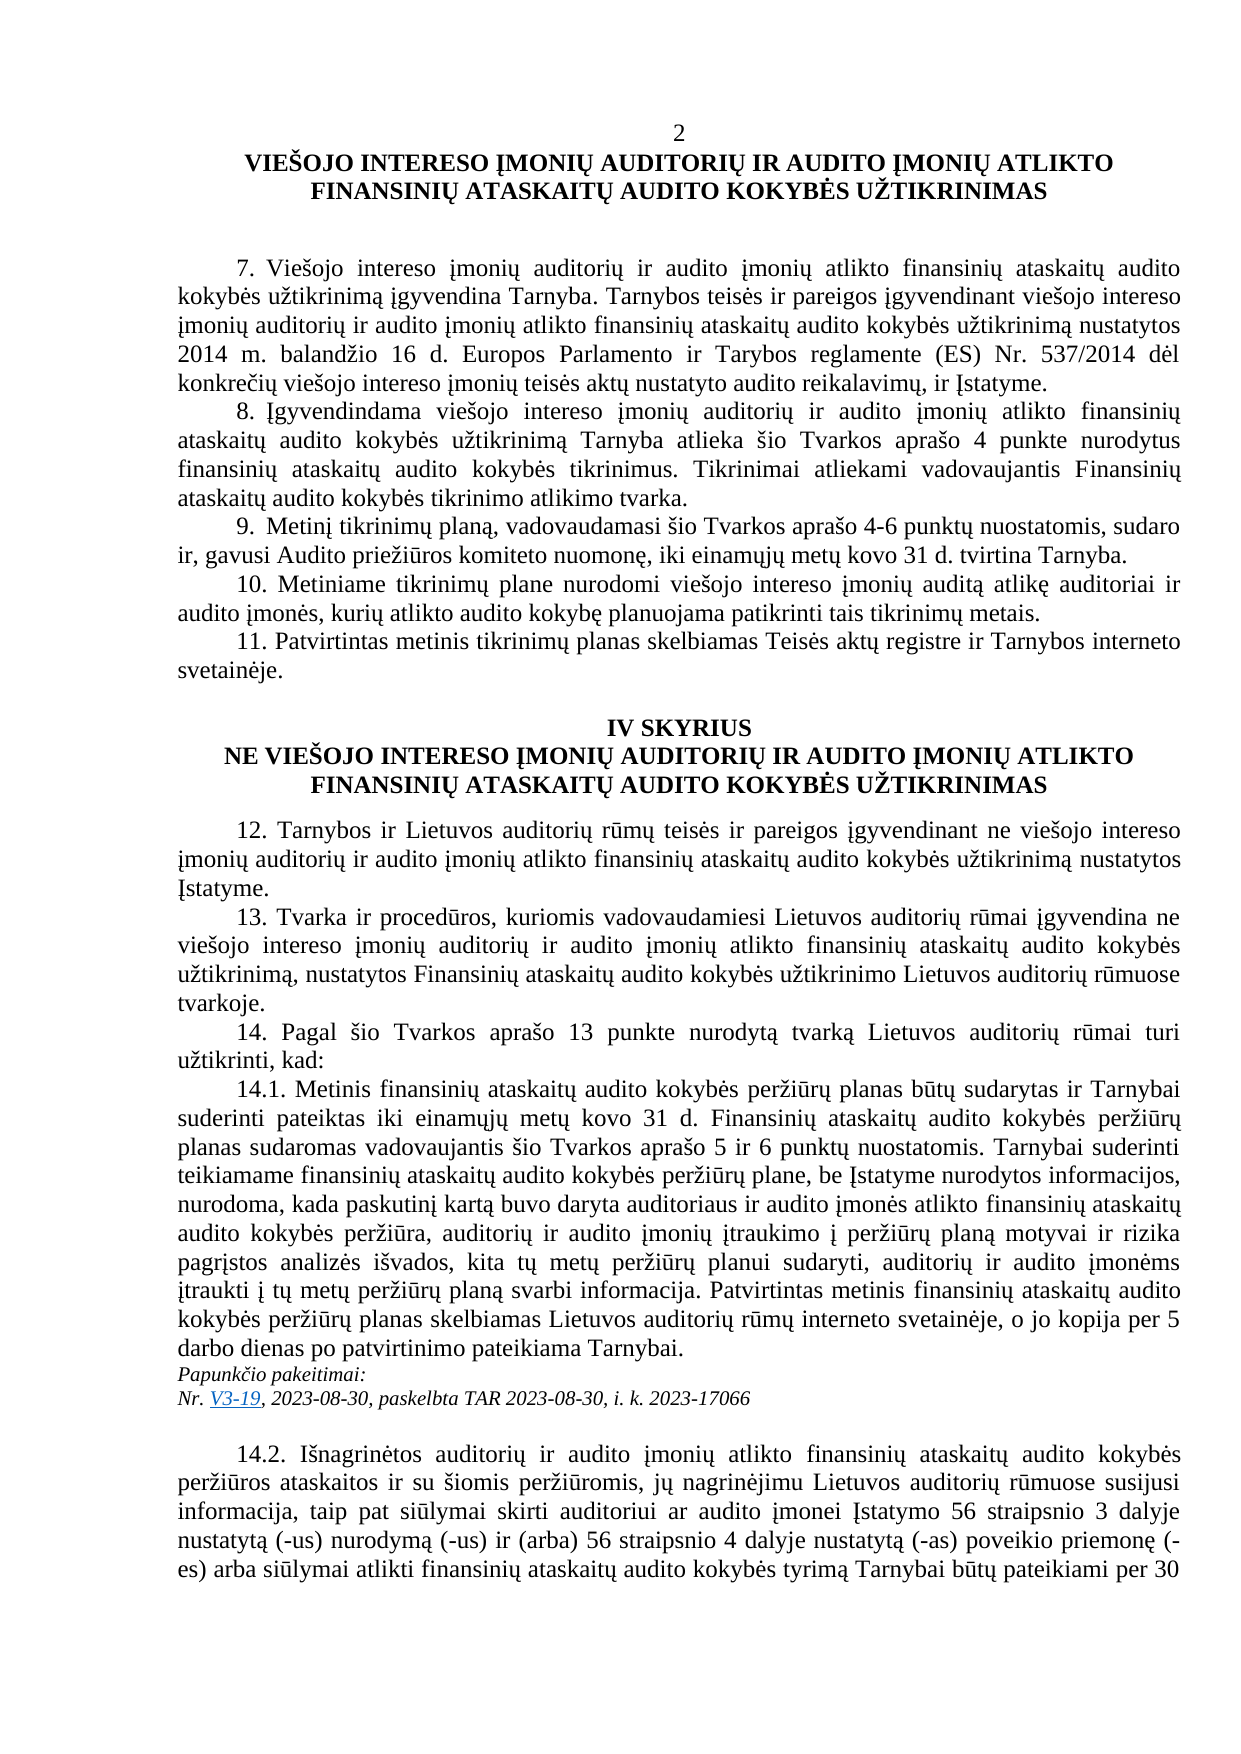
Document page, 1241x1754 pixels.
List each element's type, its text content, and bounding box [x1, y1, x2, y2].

text 14.1. Metinis finansinių ataskaitų audito kokybės peržiūrų planas būtų sudarytas ir Tarnybai suderinti pateiktas iki einamųjų metų kovo 31 d. Finansinių ataskaitų audito kokybės peržiūrų planas sudaromas vadovaujantis šio Tvarkos aprašo 5 ir 6 punktų nuostatomis. Tarnybai suderinti teikiamame finansinių ataskaitų audito kokybės peržiūrų plane, be Įstatyme nurodytos informacijos, nurodoma, kada paskutinį kartą buvo daryta auditoriaus ir audito įmonės atlikto finansinių ataskaitų audito kokybės peržiūra, auditorių ir audito įmonių įtraukimo į peržiūrų planą motyvai ir rizika pagrįstos analizės išvados, kita tų metų peržiūrų planui sudaryti, auditorių ir audito įmonėms įtraukti į tų metų peržiūrų planą svarbi informacija. Patvirtintas metinis finansinių ataskaitų audito kokybės peržiūrų planas skelbiamas Lietuvos auditorių rūmų interneto svetainėje, o jo kopija per 5 darbo dienas po patvirtinimo pateikiama Tarnybai. [177, 1074, 1181, 1362]
text 8. Įgyvendindama viešojo intereso įmonių auditorių ir audito įmonių atlikto finansinių ataskaitų audito kokybės užtikrinimą Tarnyba atlieka šio Tvarkos aprašo 4 punkte nurodytus finansinių ataskaitų audito kokybės tikrinimus. Tikrinimai atliekami vadovaujantis Finansinių ataskaitų audito kokybės tikrinimo atlikimo tvarka. [177, 396, 1181, 511]
text VIEŠOJO INTERESO ĮMONIŲ AUDITORIŲ IR AUDITO ĮMONIŲ ATLIKTO FINANSINIŲ ATASKAITŲ AUDITO KOKYBĖS UŽTIKRINIMAS [177, 148, 1181, 205]
text NE VIEŠOJO INTERESO ĮMONIŲ AUDITORIŲ IR AUDITO ĮMONIŲ ATLIKTO FINANSINIŲ ATASKAITŲ AUDITO KOKYBĖS UŽTIKRINIMAS [177, 741, 1181, 799]
text 14. Pagal šio Tvarkos aprašo 13 punkte nurodytą tvarką Lietuvos auditorių rūmai turi užtikrinti, kad: [177, 1017, 1181, 1074]
text 13. Tvarka ir procedūros, kuriomis vadovaudamiesi Lietuvos auditorių rūmai įgyvendina ne viešojo intereso įmonių auditorių ir audito įmonių atlikto finansinių ataskaitų audito kokybės užtikrinimą, nustatytos Finansinių ataskaitų audito kokybės užtikrinimo Lietuvos auditorių rūmuose tvarkoje. [177, 902, 1181, 1017]
text 9. Metinį tikrinimų planą, vadovaudamasi šio Tvarkos aprašo 4-6 punktų nuostatomis, sudaro ir, gavusi Audito priežiūros komiteto nuomonę, iki einamųjų metų kovo 31 d. tvirtina Tarnyba. [177, 511, 1181, 569]
text 10. Metiniame tikrinimų plane nurodomi viešojo intereso įmonių auditą atlikę auditoriai ir audito įmonės, kurių atlikto audito kokybę planuojama patikrinti tais tikrinimų metais. [177, 569, 1181, 626]
text Nr. V3-19, 2023-08-30, paskelbta TAR 2023-08-30, i. k. 2023-17066 [177, 1386, 1181, 1410]
text Papunkčio pakeitimai: [177, 1362, 1181, 1386]
text 11. Patvirtintas metinis tikrinimų planas skelbiamas Teisės aktų registre ir Tarnybos interneto svetainėje. [177, 626, 1181, 684]
text 7. Viešojo intereso įmonių auditorių ir audito įmonių atlikto finansinių ataskaitų audito kokybės užtikrinimą įgyvendina Tarnyba. Tarnybos teisės ir pareigos įgyvendinant viešojo intereso įmonių auditorių ir audito įmonių atlikto finansinių ataskaitų audito kokybės užtikrinimą nustatytos 2014 m. balandžio 16 d. Europos Parlamento ir Tarybos reglamente (ES) Nr. 537/2014 dėl konkrečių viešojo intereso įmonių teisės aktų nustatyto audito reikalavimų, ir Įstatyme. [177, 253, 1181, 396]
text IV skyrius [177, 713, 1181, 741]
text 12. Tarnybos ir Lietuvos auditorių rūmų teisės ir pareigos įgyvendinant ne viešojo intereso įmonių auditorių ir audito įmonių atlikto finansinių ataskaitų audito kokybės užtikrinimą nustatytos Įstatyme. [177, 816, 1181, 902]
text 14.2. Išnagrinėtos auditorių ir audito įmonių atlikto finansinių ataskaitų audito kokybės peržiūros ataskaitos ir su šiomis peržiūromis, jų nagrinėjimu Lietuvos auditorių rūmuose susijusi informacija, taip pat siūlymai skirti auditoriui ar audito įmonei Įstatymo 56 straipsnio 3 dalyje nustatytą (-us) nurodymą (-us) ir (arba) 56 straipsnio 4 dalyje nustatytą (-as) poveikio priemonę (-es) arba siūlymai atlikti finansinių ataskaitų audito kokybės tyrimą Tarnybai būtų pateikiami per 30 [177, 1439, 1181, 1582]
